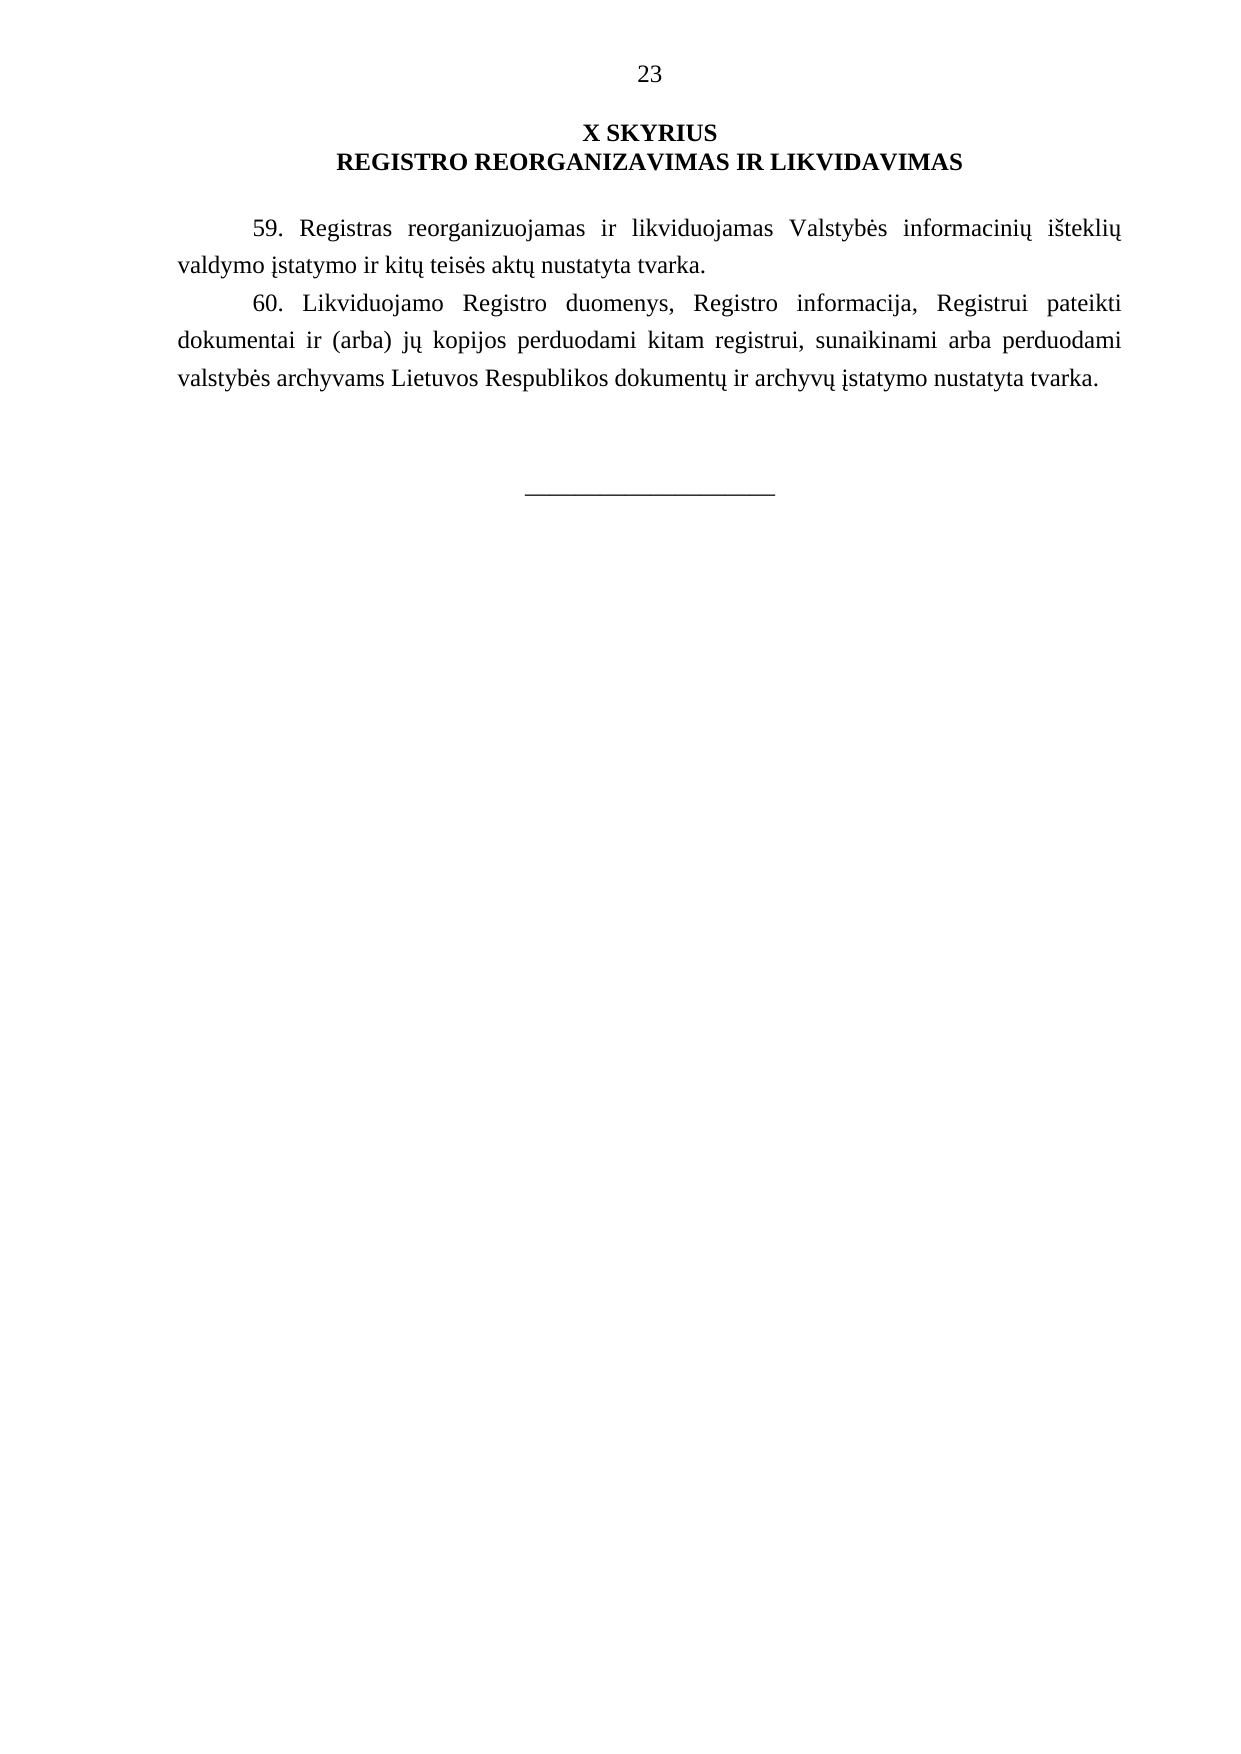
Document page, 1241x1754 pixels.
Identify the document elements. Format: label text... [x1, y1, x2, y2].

text –––––––––––––––––––– [177, 478, 1122, 507]
text REGISTRO REORGANIZAVIMAS IR LIKVIDAVIMAS [177, 147, 1122, 176]
text X SKYRIUS [177, 118, 1122, 147]
text 59. Registras reorganizuojamas ir likviduojamas Valstybės informacinių išteklių valdymo įstatymo ir kitų teisės aktų nustatyta tvarka. [177, 204, 1122, 279]
text 60. Likviduojamo Registro duomenys, Registro informacija, Registrui pateikti dokumentai ir (arba) jų kopijos perduodami kitam registrui, sunaikinami arba perduodami valstybės archyvams Lietuvos Respublikos dokumentų ir archyvų įstatymo nustatyta tvarka. [177, 279, 1122, 392]
